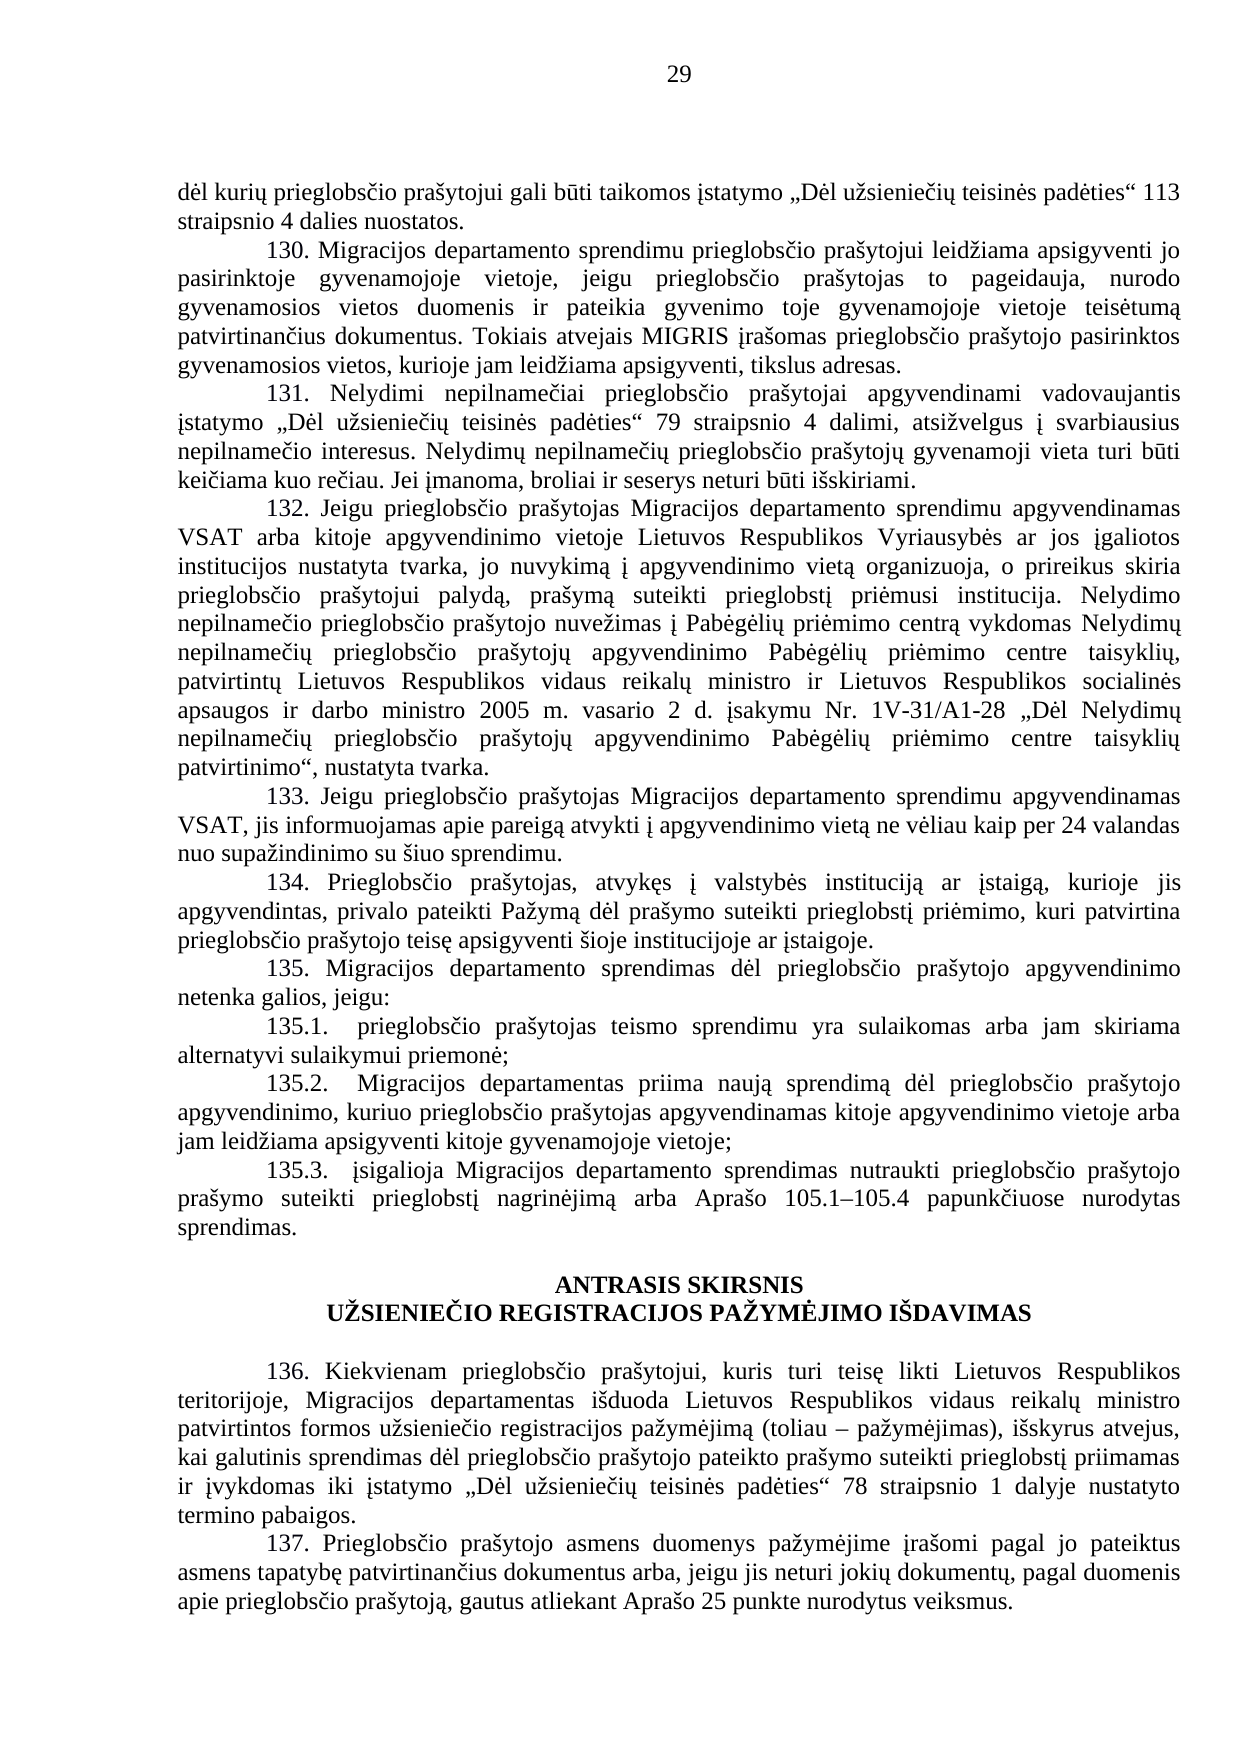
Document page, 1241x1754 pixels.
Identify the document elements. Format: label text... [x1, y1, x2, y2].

text dėl kurių prieglobsčio prašytojui gali būti taikomos įstatymo „Dėl užsieniečių teisinės padėties“ 113 straipsnio 4 dalies nuostatos. [177, 177, 1181, 235]
text ANTRASIS SKIRSNIS [177, 1270, 1181, 1298]
text 136. Kiekvienam prieglobsčio prašytojui, kuris turi teisę likti Lietuvos Respublikos teritorijoje, Migracijos departamentas išduoda Lietuvos Respublikos vidaus reikalų ministro patvirtintos formos užsieniečio registracijos pažymėjimą (toliau – pažymėjimas), išskyrus atvejus, kai galutinis sprendimas dėl prieglobsčio prašytojo pateikto prašymo suteikti prieglobstį priimamas ir įvykdomas iki įstatymo „Dėl užsieniečių teisinės padėties“ 78 straipsnio 1 dalyje nustatyto termino pabaigos. [177, 1356, 1181, 1528]
text 135.2. Migracijos departamentas priima naują sprendimą dėl prieglobsčio prašytojo apgyvendinimo, kuriuo prieglobsčio prašytojas apgyvendinamas kitoje apgyvendinimo vietoje arba jam leidžiama apsigyventi kitoje gyvenamojoje vietoje; [177, 1068, 1181, 1155]
text UŽSIENIEČIO REGISTRACIJOS PAŽYMĖJIMO IŠDAVIMAS [177, 1298, 1181, 1327]
text 137. Prieglobsčio prašytojo asmens duomenys pažymėjime įrašomi pagal jo pateiktus asmens tapatybę patvirtinančius dokumentus arba, jeigu jis neturi jokių dokumentų, pagal duomenis apie prieglobsčio prašytoją, gautus atliekant Aprašo 25 punkte nurodytus veiksmus. [177, 1528, 1181, 1615]
text 134. Prieglobsčio prašytojas, atvykęs į valstybės instituciją ar įstaigą, kurioje jis apgyvendintas, privalo pateikti Pažymą dėl prašymo suteikti prieglobstį priėmimo, kuri patvirtina prieglobsčio prašytojo teisę apsigyventi šioje institucijoje ar įstaigoje. [177, 867, 1181, 953]
text 135. Migracijos departamento sprendimas dėl prieglobsčio prašytojo apgyvendinimo netenka galios, jeigu: [177, 953, 1181, 1011]
text 132. Jeigu prieglobsčio prašytojas Migracijos departamento sprendimu apgyvendinamas VSAT arba kitoje apgyvendinimo vietoje Lietuvos Respublikos Vyriausybės ar jos įgaliotos institucijos nustatyta tvarka, jo nuvykimą į apgyvendinimo vietą organizuoja, o prireikus skiria prieglobsčio prašytojui palydą, prašymą suteikti prieglobstį priėmusi institucija. Nelydimo nepilnamečio prieglobsčio prašytojo nuvežimas į Pabėgėlių priėmimo centrą vykdomas Nelydimų nepilnamečių prieglobsčio prašytojų apgyvendinimo Pabėgėlių priėmimo centre taisyklių, patvirtintų Lietuvos Respublikos vidaus reikalų ministro ir Lietuvos Respublikos socialinės apsaugos ir darbo ministro 2005 m. vasario 2 d. įsakymu Nr. 1V-31/A1-28 „Dėl Nelydimų nepilnamečių prieglobsčio prašytojų apgyvendinimo Pabėgėlių priėmimo centre taisyklių patvirtinimo“, nustatyta tvarka. [177, 493, 1181, 781]
text 130. Migracijos departamento sprendimu prieglobsčio prašytojui leidžiama apsigyventi jo pasirinktoje gyvenamojoje vietoje, jeigu prieglobsčio prašytojas to pageidauja, nurodo gyvenamosios vietos duomenis ir pateikia gyvenimo toje gyvenamojoje vietoje teisėtumą patvirtinančius dokumentus. Tokiais atvejais MIGRIS įrašomas prieglobsčio prašytojo pasirinktos gyvenamosios vietos, kurioje jam leidžiama apsigyventi, tikslus adresas. [177, 235, 1181, 378]
text 135.1. prieglobsčio prašytojas teismo sprendimu yra sulaikomas arba jam skiriama alternatyvi sulaikymui priemonė; [177, 1011, 1181, 1068]
text 133. Jeigu prieglobsčio prašytojas Migracijos departamento sprendimu apgyvendinamas VSAT, jis informuojamas apie pareigą atvykti į apgyvendinimo vietą ne vėliau kaip per 24 valandas nuo supažindinimo su šiuo sprendimu. [177, 781, 1181, 867]
text 135.3. įsigalioja Migracijos departamento sprendimas nutraukti prieglobsčio prašytojo prašymo suteikti prieglobstį nagrinėjimą arba Aprašo 105.1–105.4 papunkčiuose nurodytas sprendimas. [177, 1155, 1181, 1241]
text 131. Nelydimi nepilnamečiai prieglobsčio prašytojai apgyvendinami vadovaujantis įstatymo „Dėl užsieniečių teisinės padėties“ 79 straipsnio 4 dalimi, atsižvelgus į svarbiausius nepilnamečio interesus. Nelydimų nepilnamečių prieglobsčio prašytojų gyvenamoji vieta turi būti keičiama kuo rečiau. Jei įmanoma, broliai ir seserys neturi būti išskiriami. [177, 378, 1181, 493]
